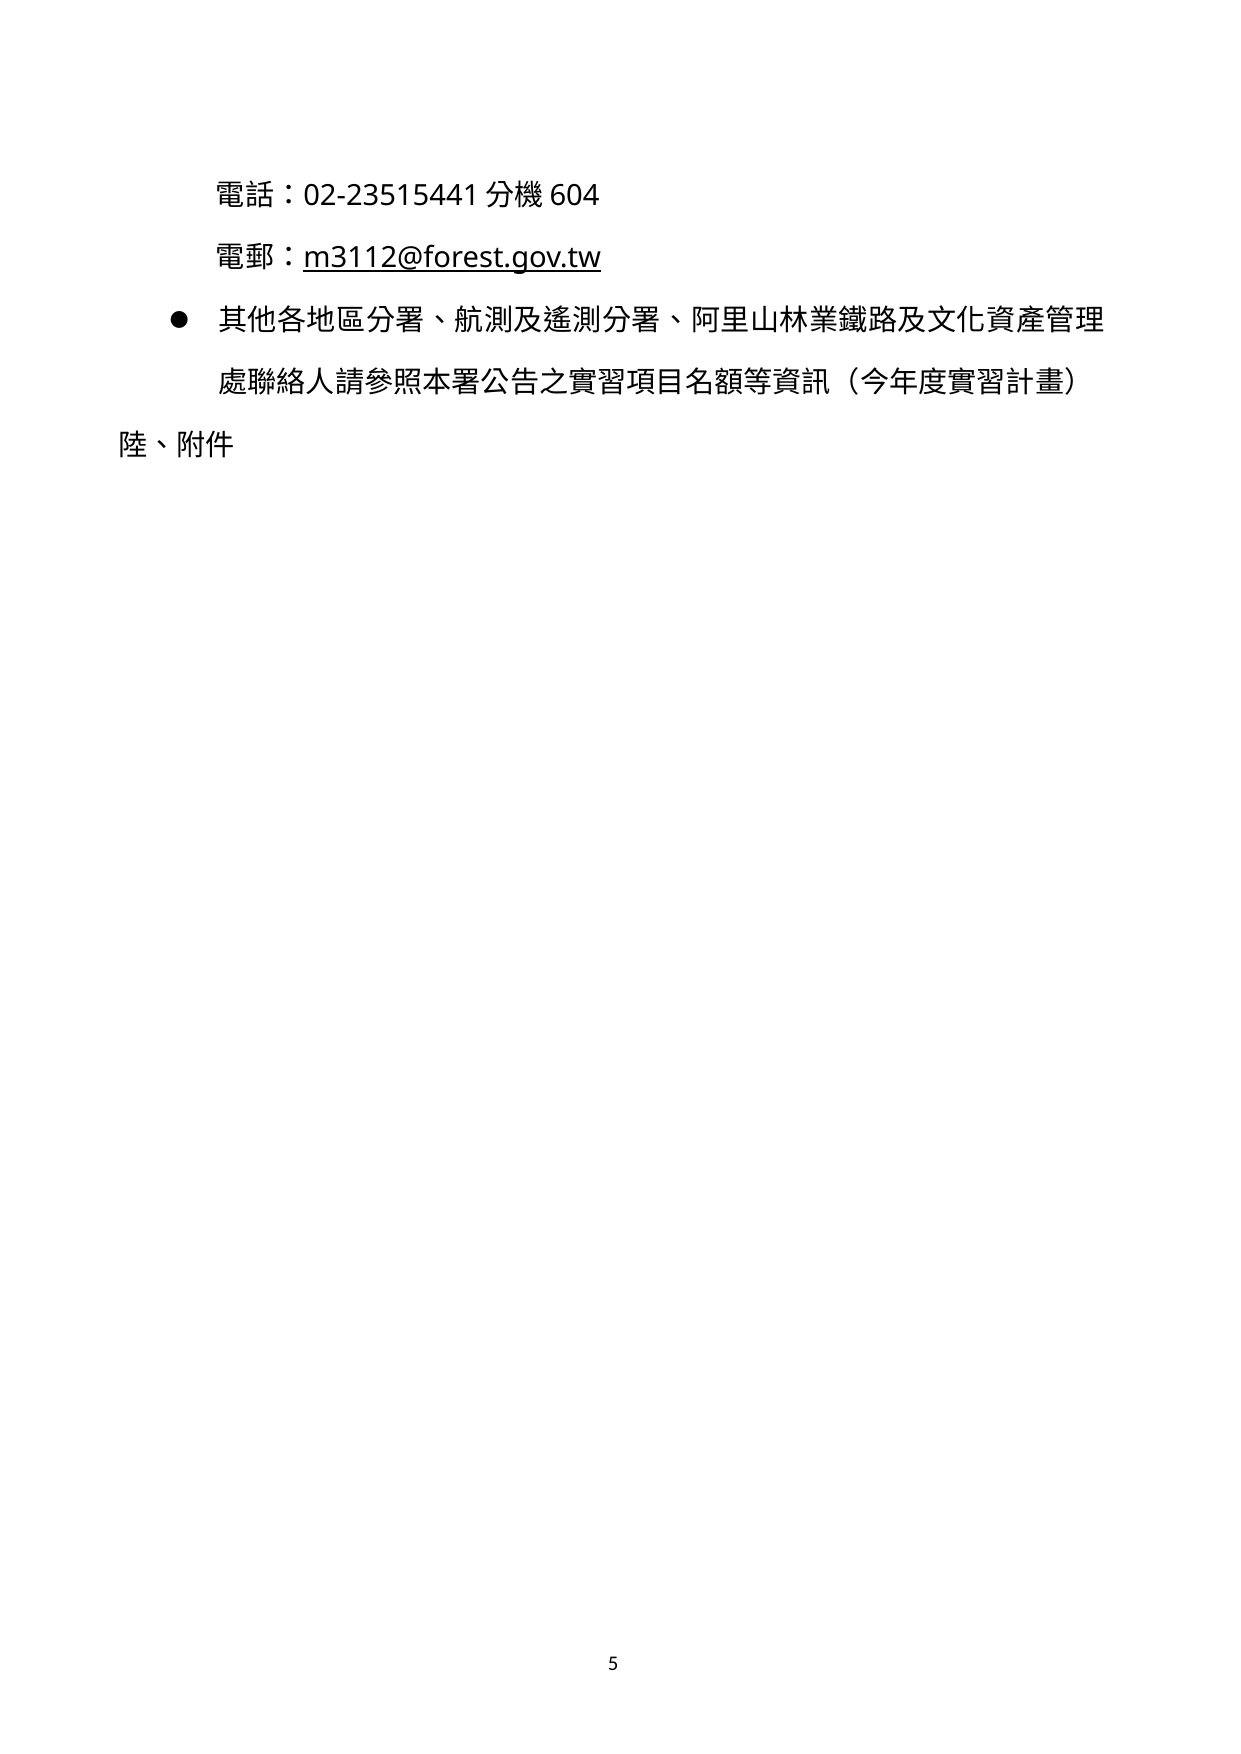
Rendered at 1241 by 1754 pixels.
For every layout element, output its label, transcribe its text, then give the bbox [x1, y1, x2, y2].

text 電郵：m3112@forest.gov.tw [118, 213, 1107, 276]
list 其他各地區分署、航測及遙測分署、阿里山林業鐵路及文化資產管理處聯絡人請參照本署公告之實習項目名額等資訊（今年度實習計畫） [168, 276, 1107, 401]
text 陸、附件 [118, 401, 1107, 463]
text 電話：02-23515441分機604 [118, 151, 1107, 213]
